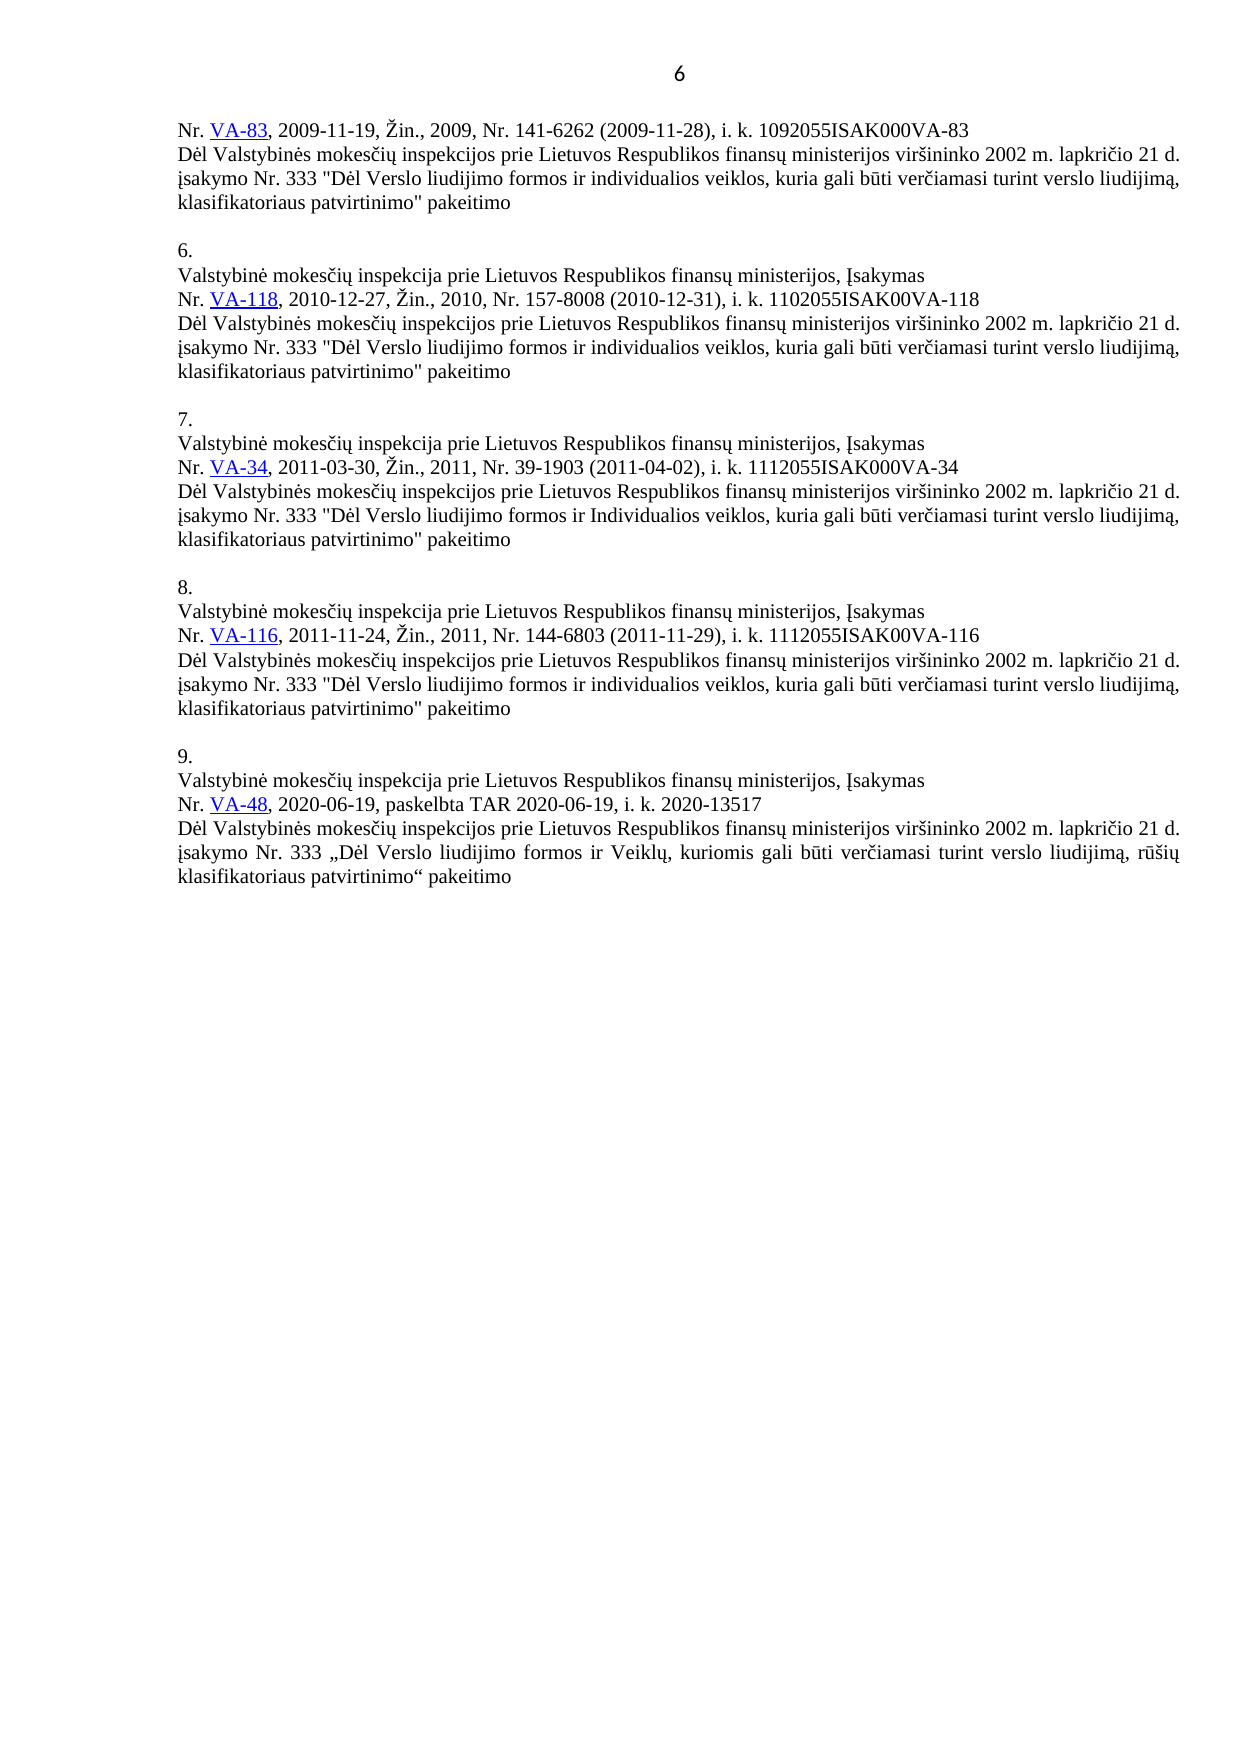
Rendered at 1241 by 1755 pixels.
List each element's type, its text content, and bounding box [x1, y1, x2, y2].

text Dėl Valstybinės mokesčių inspekcijos prie Lietuvos Respublikos finansų ministerijos viršininko 2002 m. lapkričio 21 d. įsakymo Nr. 333 "Dėl Verslo liudijimo formos ir Individualios veiklos, kuria gali būti verčiamasi turint verslo liudijimą, klasifikatoriaus patvirtinimo" pakeitimo [177, 479, 1181, 551]
text Dėl Valstybinės mokesčių inspekcijos prie Lietuvos Respublikos finansų ministerijos viršininko 2002 m. lapkričio 21 d. įsakymo Nr. 333 "Dėl Verslo liudijimo formos ir individualios veiklos, kuria gali būti verčiamasi turint verslo liudijimą, klasifikatoriaus patvirtinimo" pakeitimo [177, 311, 1181, 383]
text 6. [177, 238, 1181, 262]
text Dėl Valstybinės mokesčių inspekcijos prie Lietuvos Respublikos finansų ministerijos viršininko 2002 m. lapkričio 21 d. įsakymo Nr. 333 „Dėl Verslo liudijimo formos ir Veiklų, kuriomis gali būti verčiamasi turint verslo liudijimą, rūšių klasifikatoriaus patvirtinimo“ pakeitimo [177, 816, 1181, 888]
text Valstybinė mokesčių inspekcija prie Lietuvos Respublikos finansų ministerijos, Įsakymas [177, 599, 1181, 623]
text Nr. VA-83, 2009-11-19, Žin., 2009, Nr. 141-6262 (2009-11-28), i. k. 1092055ISAK000VA-83 [177, 118, 1181, 142]
text Valstybinė mokesčių inspekcija prie Lietuvos Respublikos finansų ministerijos, Įsakymas [177, 262, 1181, 287]
text Dėl Valstybinės mokesčių inspekcijos prie Lietuvos Respublikos finansų ministerijos viršininko 2002 m. lapkričio 21 d. įsakymo Nr. 333 "Dėl Verslo liudijimo formos ir individualios veiklos, kuria gali būti verčiamasi turint verslo liudijimą, klasifikatoriaus patvirtinimo" pakeitimo [177, 647, 1181, 720]
text 9. [177, 744, 1181, 768]
text Valstybinė mokesčių inspekcija prie Lietuvos Respublikos finansų ministerijos, Įsakymas [177, 768, 1181, 792]
text Nr. VA-34, 2011-03-30, Žin., 2011, Nr. 39-1903 (2011-04-02), i. k. 1112055ISAK000VA-34 [177, 455, 1181, 479]
text Valstybinė mokesčių inspekcija prie Lietuvos Respublikos finansų ministerijos, Įsakymas [177, 431, 1181, 455]
text Nr. VA-116, 2011-11-24, Žin., 2011, Nr. 144-6803 (2011-11-29), i. k. 1112055ISAK00VA-116 [177, 623, 1181, 647]
text 8. [177, 575, 1181, 599]
text 7. [177, 407, 1181, 431]
text Nr. VA-118, 2010-12-27, Žin., 2010, Nr. 157-8008 (2010-12-31), i. k. 1102055ISAK00VA-118 [177, 287, 1181, 311]
text Nr. VA-48, 2020-06-19, paskelbta TAR 2020-06-19, i. k. 2020-13517 [177, 792, 1181, 816]
text Dėl Valstybinės mokesčių inspekcijos prie Lietuvos Respublikos finansų ministerijos viršininko 2002 m. lapkričio 21 d. įsakymo Nr. 333 "Dėl Verslo liudijimo formos ir individualios veiklos, kuria gali būti verčiamasi turint verslo liudijimą, klasifikatoriaus patvirtinimo" pakeitimo [177, 142, 1181, 214]
